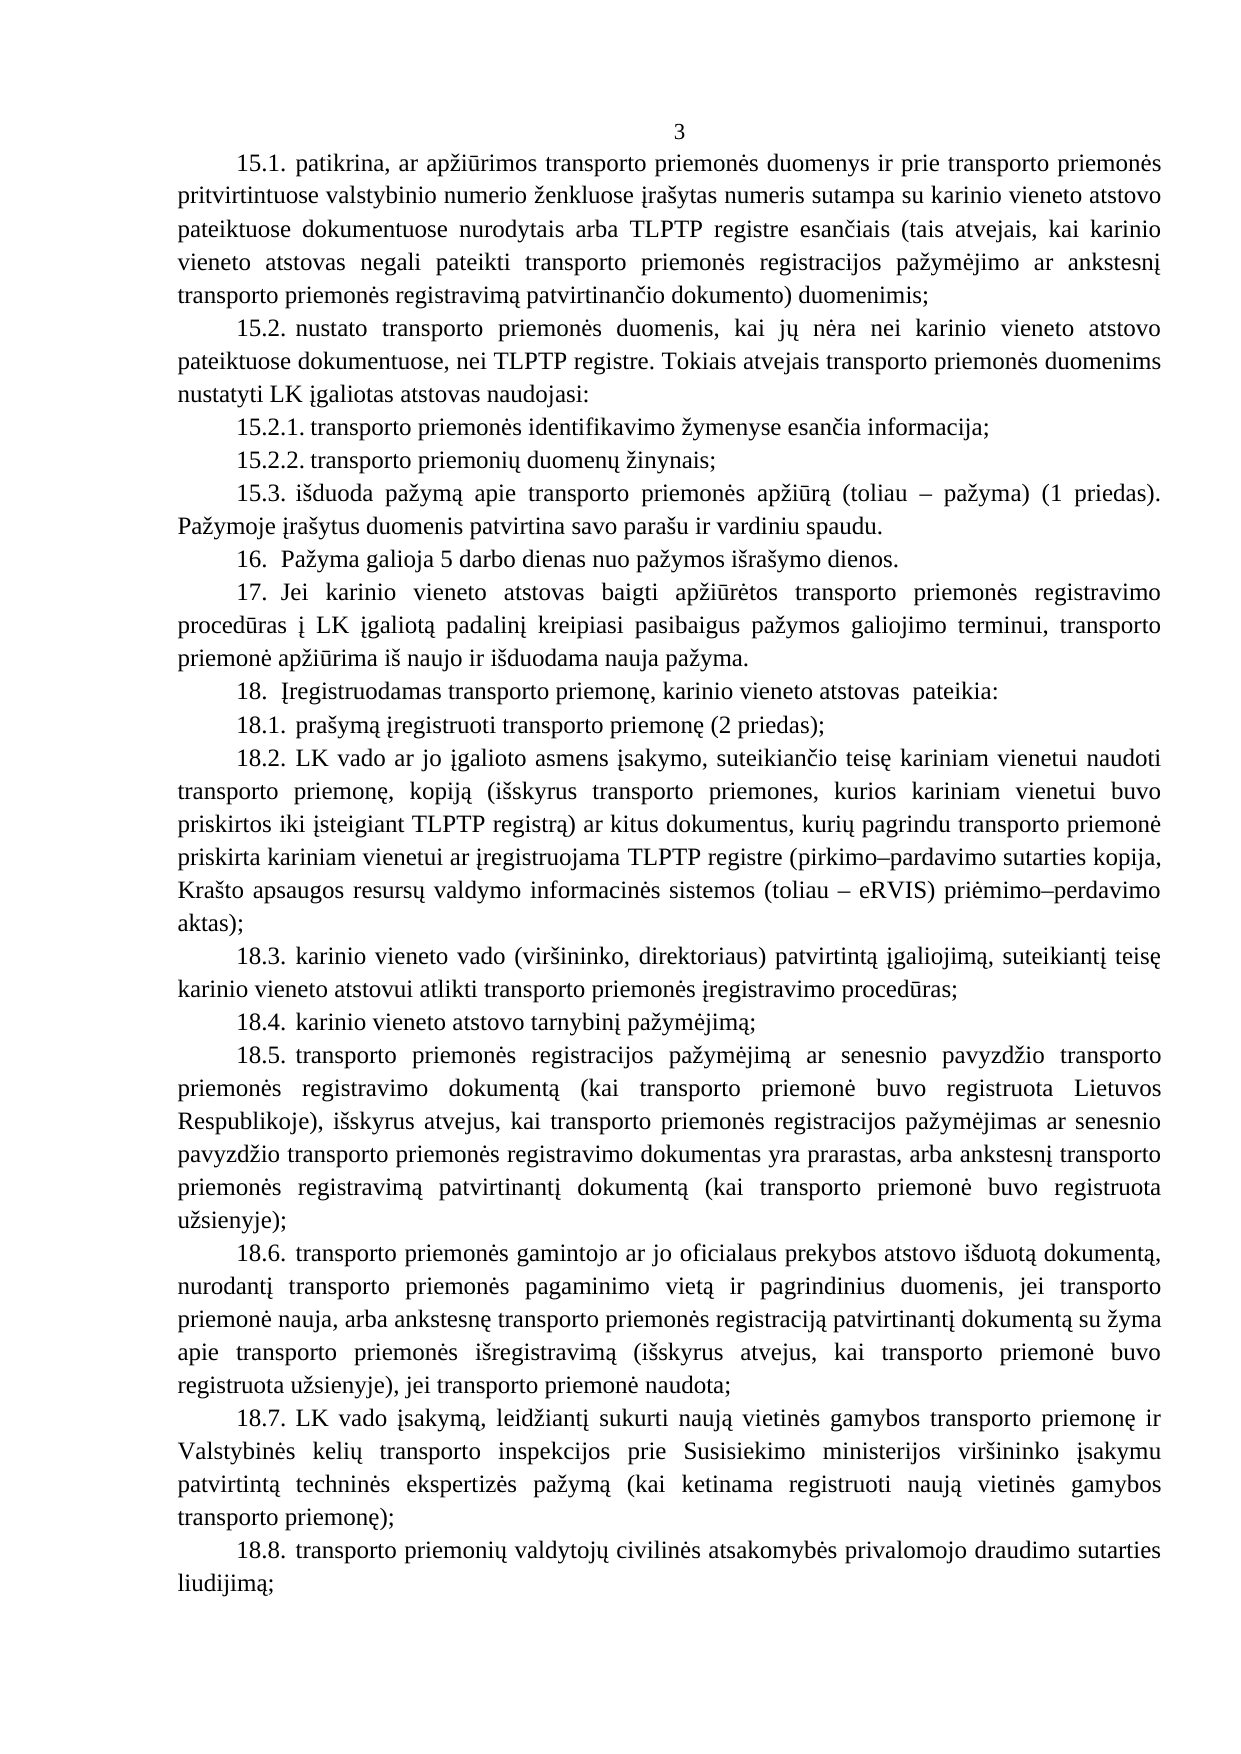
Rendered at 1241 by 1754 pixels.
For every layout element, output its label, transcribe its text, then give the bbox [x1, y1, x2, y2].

text 15.2. nustato transporto priemonės duomenis, kai jų nėra nei karinio vieneto atstovo pateiktuose dokumentuose, nei TLPTP registre. Tokiais atvejais transporto priemonės duomenims nustatyti LK įgaliotas atstovas naudojasi: [177, 313, 1162, 407]
text 18.3. karinio vieneto vado (viršininko, direktoriaus) patvirtintą įgaliojimą, suteikiantį teisę karinio vieneto atstovui atlikti transporto priemonės įregistravimo procedūras; [177, 941, 1162, 1003]
text 15.3. išduoda pažymą apie transporto priemonės apžiūrą (toliau – pažyma) (1 priedas). Pažymoje įrašytus duomenis patvirtina savo parašu ir vardiniu spaudu. [177, 478, 1162, 539]
text 18.2. LK vado ar jo įgalioto asmens įsakymo, suteikiančio teisę kariniam vienetui naudoti transporto priemonę, kopiją (išskyrus transporto priemones, kurios kariniam vienetui buvo priskirtos iki įsteigiant TLPTP registrą) ar kitus dokumentus, kurių pagrindu transporto priemonė priskirta kariniam vienetui ar įregistruojama TLPTP registre (pirkimo–pardavimo sutarties kopija, Krašto apsaugos resursų valdymo informacinės sistemos (toliau – eRVIS) priėmimo–perdavimo aktas); [177, 743, 1162, 937]
text 15.1. patikrina, ar apžiūrimos transporto priemonės duomenys ir prie transporto priemonės pritvirtintuose valstybinio numerio ženkluose įrašytas numeris sutampa su karinio vieneto atstovo pateiktuose dokumentuose nurodytais arba TLPTP registre esančiais (tais atvejais, kai karinio vieneto atstovas negali pateikti transporto priemonės registracijos pažymėjimo ar ankstesnį transporto priemonės registravimą patvirtinančio dokumento) duomenimis; [177, 148, 1162, 308]
text 18.7. LK vado įsakymą, leidžiantį sukurti naują vietinės gamybos transporto priemonę ir Valstybinės kelių transporto inspekcijos prie Susisiekimo ministerijos viršininko įsakymu patvirtintą techninės ekspertizės pažymą (kai ketinama registruoti naują vietinės gamybos transporto priemonę); [177, 1403, 1162, 1531]
text 15.2.2. transporto priemonių duomenų žinynais; [177, 445, 1162, 473]
text 18.1. prašymą įregistruoti transporto priemonę (2 priedas); [236, 710, 1162, 739]
text 18.6. transporto priemonės gamintojo ar jo oficialaus prekybos atstovo išduotą dokumentą, nurodantį transporto priemonės pagaminimo vietą ir pagrindinius duomenis, jei transporto priemonė nauja, arba ankstesnę transporto priemonės registraciją patvirtinantį dokumentą su žyma apie transporto priemonės išregistravimą (išskyrus atvejus, kai transporto priemonė buvo registruota užsienyje), jei transporto priemonė naudota; [177, 1238, 1162, 1399]
text 18. Įregistruodamas transporto priemonę, karinio vieneto atstovas pateikia: [177, 676, 1162, 706]
text 15.2.1. transporto priemonės identifikavimo žymenyse esančia informacija; [177, 412, 1162, 441]
text 18.5. transporto priemonės registracijos pažymėjimą ar senesnio pavyzdžio transporto priemonės registravimo dokumentą (kai transporto priemonė buvo registruota Lietuvos Respublikoje), išskyrus atvejus, kai transporto priemonės registracijos pažymėjimas ar senesnio pavyzdžio transporto priemonės registravimo dokumentas yra prarastas, arba ankstesnį transporto priemonės registravimą patvirtinantį dokumentą (kai transporto priemonė buvo registruota užsienyje); [177, 1040, 1162, 1234]
text 18.4. karinio vieneto atstovo tarnybinį pažymėjimą; [177, 1007, 1162, 1036]
text 18.8. transporto priemonių valdytojų civilinės atsakomybės privalomojo draudimo sutarties liudijimą; [177, 1535, 1162, 1597]
text 17. Jei karinio vieneto atstovas baigti apžiūrėtos transporto priemonės registravimo procedūras į LK įgaliotą padalinį kreipiasi pasibaigus pažymos galiojimo terminui, transporto priemonė apžiūrima iš naujo ir išduodama nauja pažyma. [177, 577, 1162, 672]
text 16. Pažyma galioja 5 darbo dienas nuo pažymos išrašymo dienos. [177, 544, 1162, 573]
